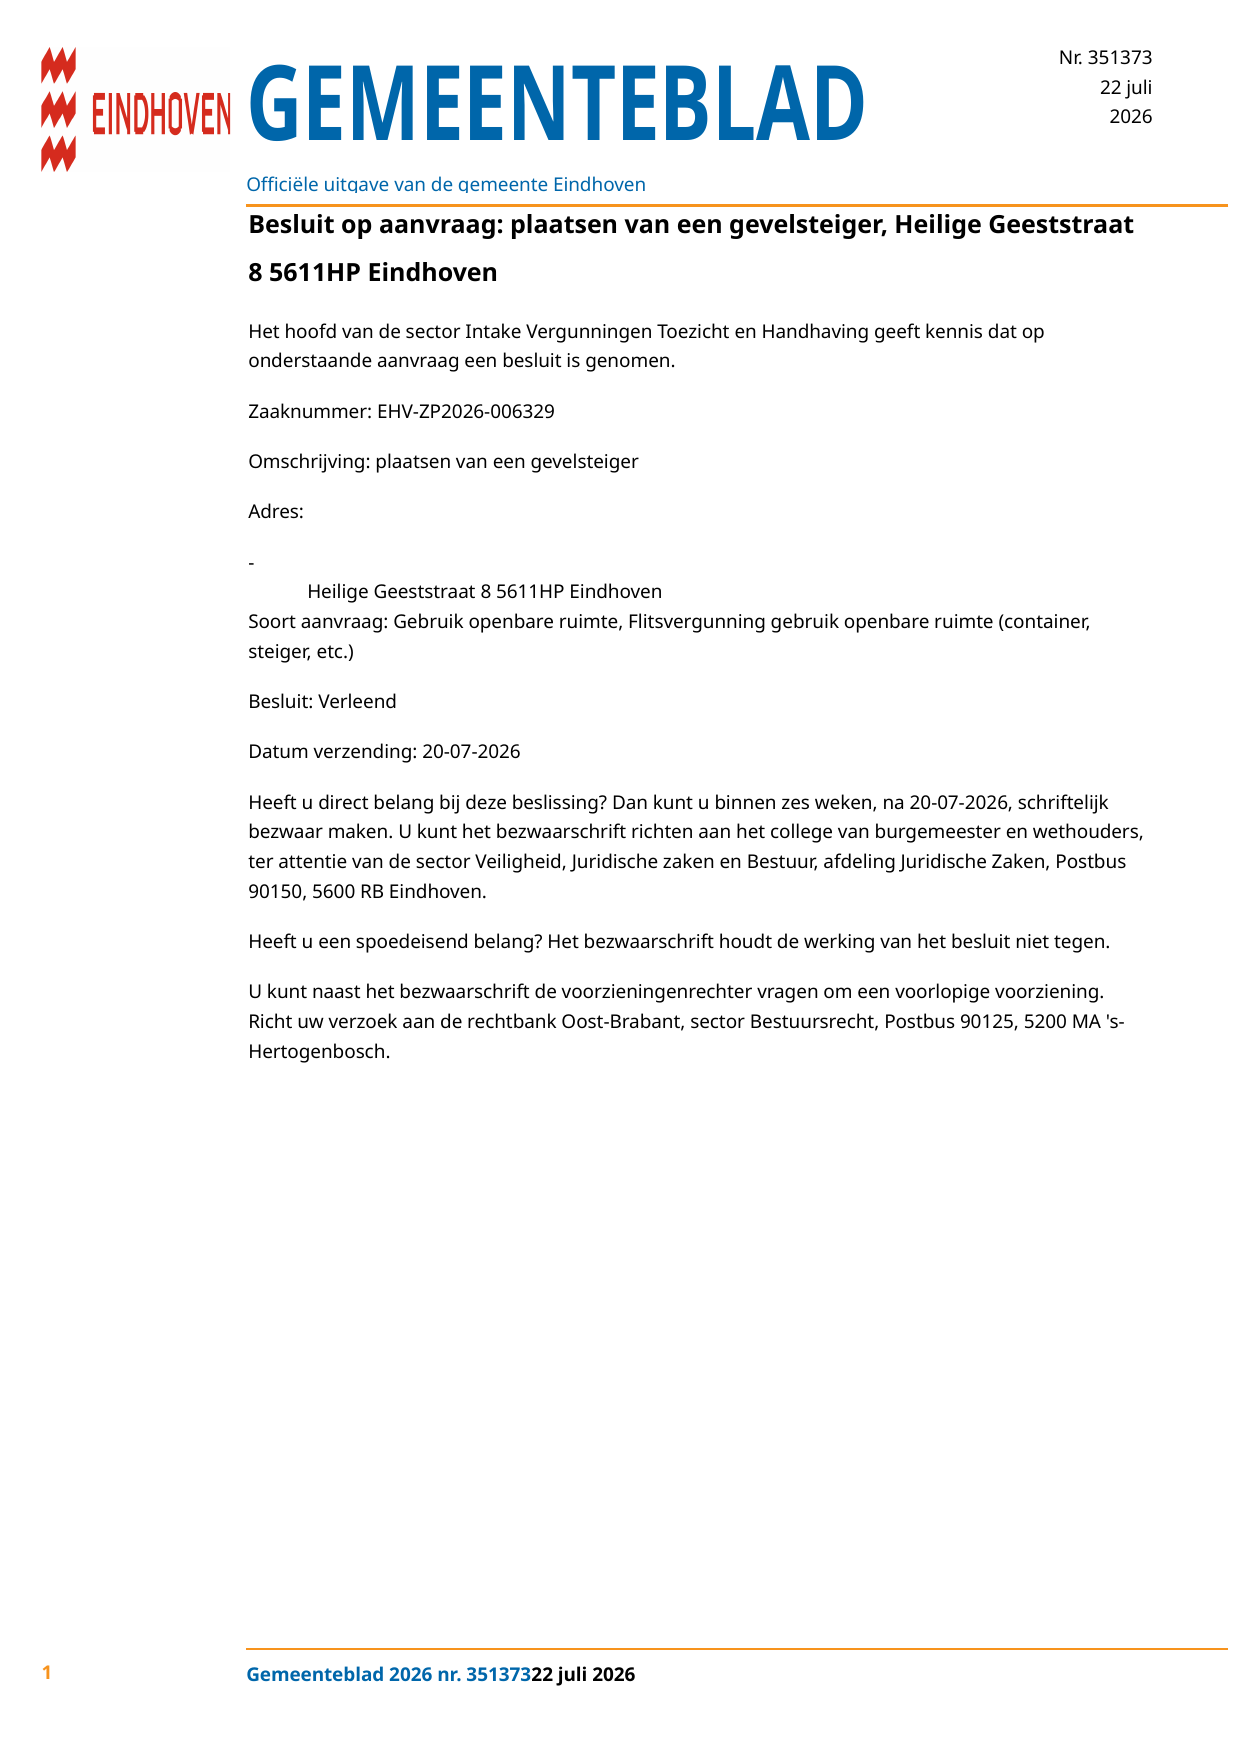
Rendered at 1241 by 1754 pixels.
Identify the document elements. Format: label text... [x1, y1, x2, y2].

text Besluit: Verleend [248, 688, 1152, 714]
text Het hoofd van de sector Intake Vergunningen Toezicht en Handhaving geeft kennis dat op onderstaande aanvraag een besluit is genomen. [248, 318, 1152, 373]
text Besluit op aanvraag: plaatsen van een gevelsteiger, Heilige Geeststraat 8 5611HP Eindhoven [248, 207, 1152, 288]
text Heeft u direct belang bij deze beslissing? Dan kunt u binnen zes weken, na 20-07-2026, schriftelijk bezwaar maken. U kunt het bezwaarschrift richten aan het college van burgemeester en wethouders, ter attentie van de sector Veiligheid, Juridische zaken en Bestuur, afdeling Juridische Zaken, Postbus 90150, 5600 RB Eindhoven. [248, 789, 1152, 904]
picture [41, 47, 231, 172]
list Heilige Geeststraat 8 5611HP Eindhoven [248, 579, 1152, 604]
text Soort aanvraag: Gebruik openbare ruimte, Flitsvergunning gebruik openbare ruimte (container, steiger, etc.) [248, 608, 1152, 664]
text Datum verzending: 20-07-2026 [248, 739, 1152, 764]
text U kunt naast het bezwaarschrift de voorzieningenrechter vragen om een voorlopige voorziening. Richt uw verzoek aan de rechtbank Oost-Brabant, sector Bestuursrecht, Postbus 90125, 5200 MA 's-Hertogenbosch. [248, 979, 1152, 1064]
text Adres: [248, 499, 1152, 524]
text Zaaknummer: EHV-ZP2026-006329 [248, 398, 1152, 424]
text Heeft u een spoedeisend belang? Het bezwaarschrift houdt de werking van het besluit niet tegen. [248, 928, 1152, 954]
text Omschrijving: plaatsen van een gevelsteiger [248, 448, 1152, 474]
